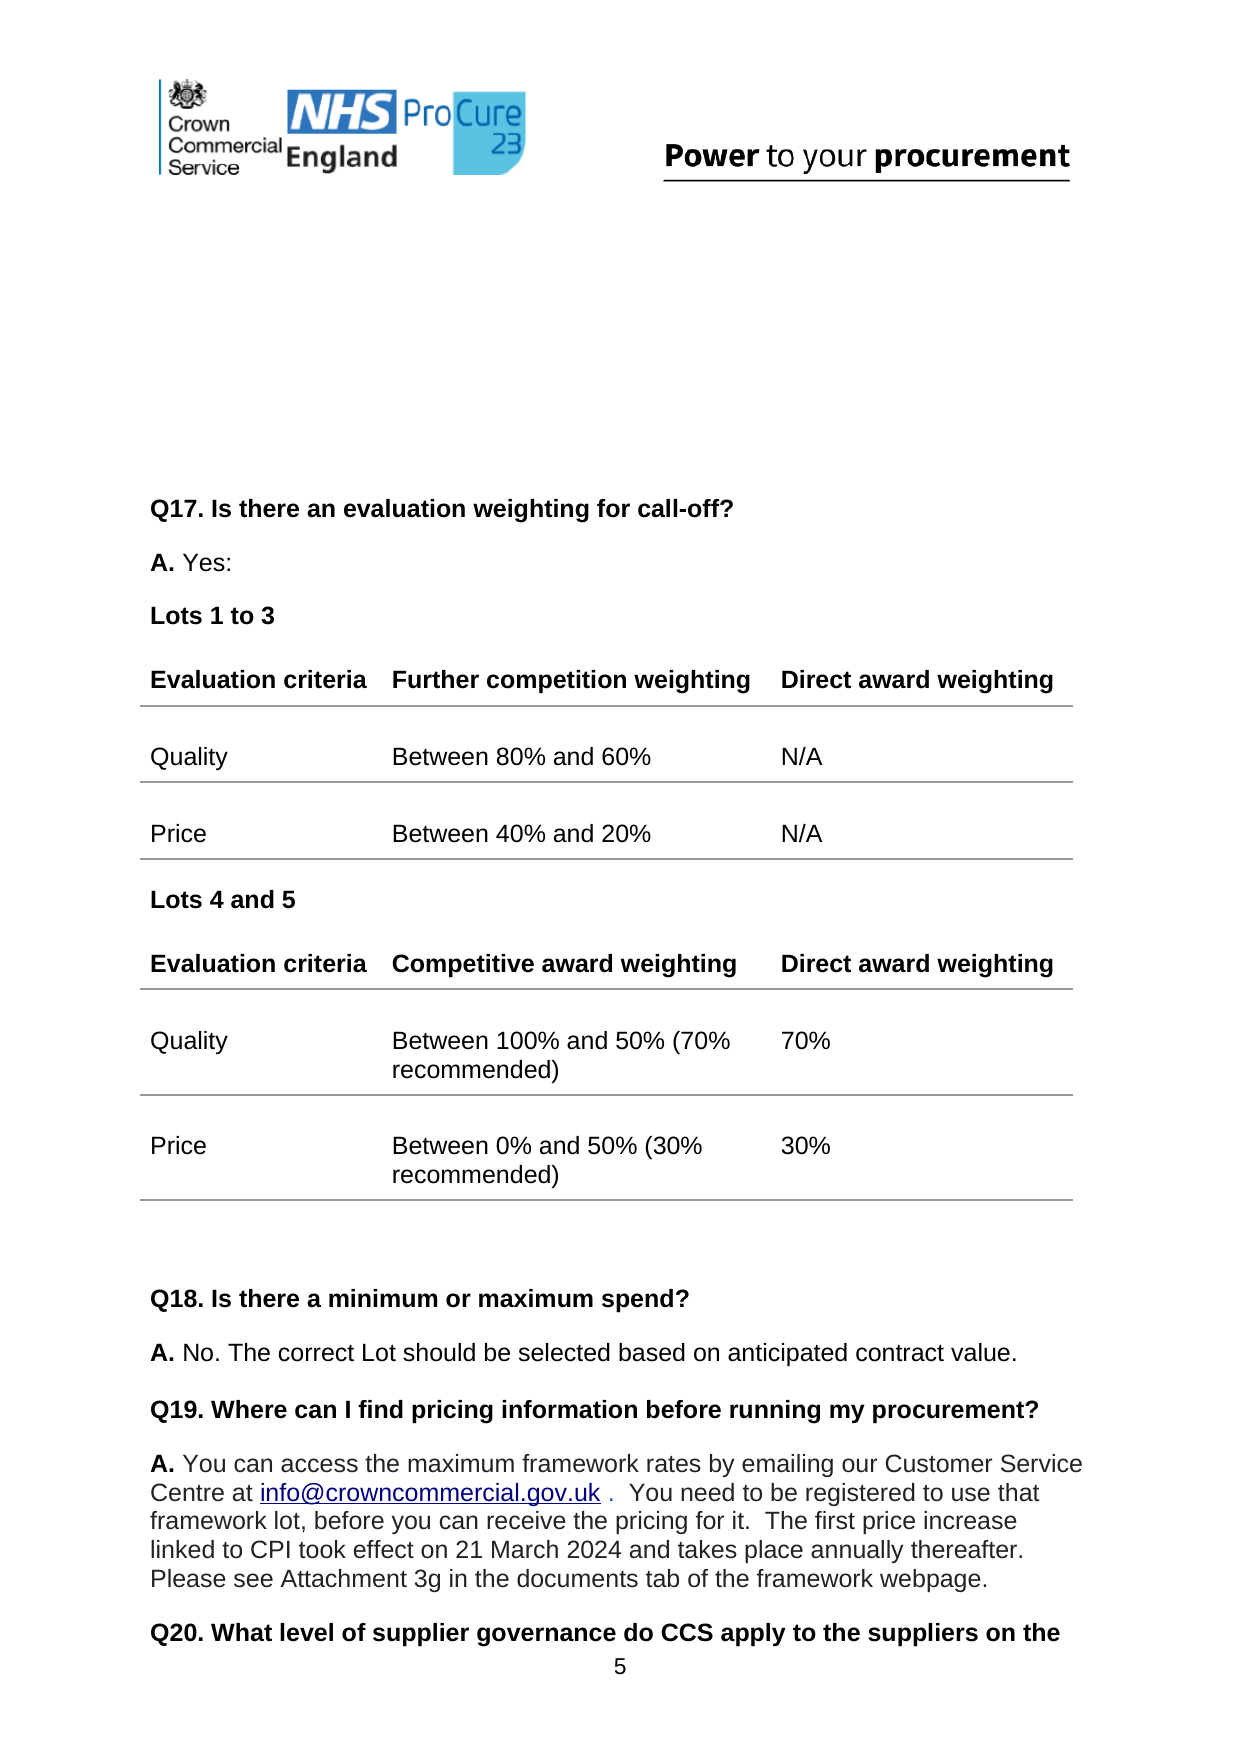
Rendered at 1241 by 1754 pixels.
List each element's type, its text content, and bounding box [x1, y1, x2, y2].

table_cell N/A [770, 783, 1073, 858]
text Q17. Is there an evaluation weighting for call-off? [150, 494, 1090, 522]
table_cell Between 0% and 50% (30% recommended) [381, 1096, 770, 1199]
table_header Evaluation criteria [140, 630, 381, 704]
text Lots 4 and 5 [150, 885, 1090, 914]
table_header Further competition weighting [381, 630, 770, 704]
text Q20. What level of supplier governance do CCS apply to the suppliers on the [150, 1617, 1090, 1646]
table_header Competitive award weighting [381, 914, 770, 988]
table_cell Between 100% and 50% (70% recommended) [381, 990, 770, 1094]
table_cell Between 80% and 60% [381, 707, 770, 781]
table_header Evaluation criteria [140, 914, 381, 988]
text A. No. The correct Lot should be selected based on anticipated contract value. Q19. Where can I find pricing information before running my procurement? [150, 1337, 1090, 1424]
text Q18. Is there a minimum or maximum spend? [150, 1226, 1090, 1312]
table_cell Between 40% and 20% [381, 783, 770, 858]
table_cell Quality [140, 990, 381, 1094]
text Lots 1 to 3 [150, 601, 1090, 630]
table_cell Price [140, 783, 381, 858]
table_cell Price [140, 1096, 381, 1199]
text A. Yes: [150, 547, 1090, 576]
table_header Direct award weighting [770, 914, 1073, 988]
text A. You can access the maximum framework rates by emailing our Customer Service Centre at info@crowncommercial.gov.uk . You need to be registered to use that framework lot, before you can receive the pricing for it. The first price increase linked to CPI took effect on 21 March 2024 and takes place annually thereafter. Please see Attachment 3g in the documents tab of the framework webpage. [150, 1449, 1090, 1592]
table_cell 30% [770, 1096, 1073, 1199]
table_header Direct award weighting [770, 630, 1073, 704]
table_cell 70% [770, 990, 1073, 1094]
table_cell Quality [140, 707, 381, 781]
table_cell N/A [770, 707, 1073, 781]
